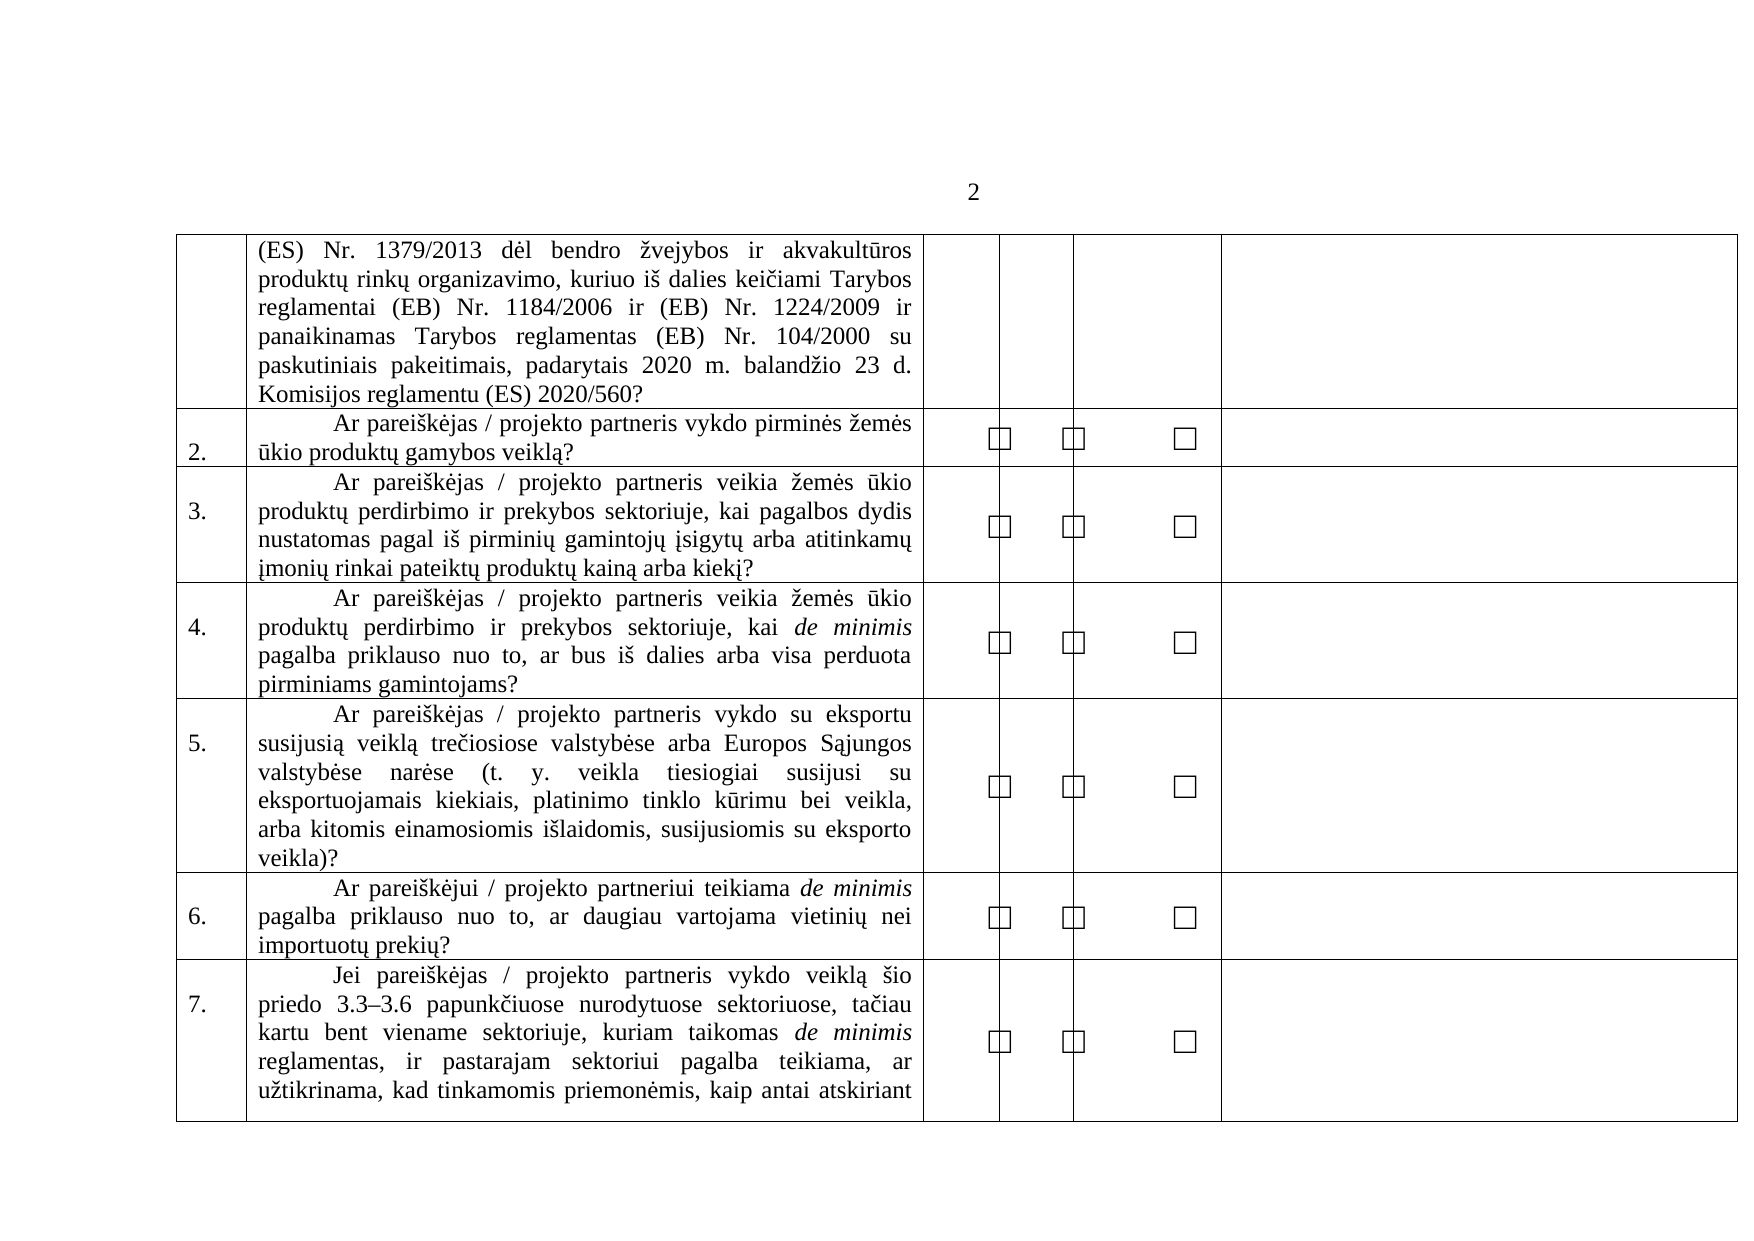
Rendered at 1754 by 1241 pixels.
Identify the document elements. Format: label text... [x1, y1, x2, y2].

table_cell □ [1064, 908, 1073, 928]
table_cell □ [1000, 633, 1009, 653]
table_cell □ [990, 908, 999, 928]
table_cell □ [1000, 429, 1009, 449]
table_cell 3.1. [177, 235, 246, 407]
table_cell □ [1064, 777, 1073, 797]
table_cell □ [924, 235, 999, 407]
table_cell □ [1000, 873, 1073, 959]
table_cell [1222, 409, 1737, 466]
table_cell □ [1064, 517, 1073, 537]
table_cell □ [1000, 777, 1009, 797]
table_cell □ [1000, 409, 1073, 466]
table_cell □ [1064, 429, 1073, 449]
table_cell □ [1000, 467, 1073, 582]
table_cell □ [1074, 960, 1221, 1121]
table_cell Ar pareiškėjas / projekto partneris veikia žemės ūkio produktų perdirbimo ir prekybos sektoriuje, kai pagalbos dydis nustatomas pagal iš pirminių gamintojų įsigytų arba atitinkamų įmonių rinkai pateiktų produktų kainą arba kiekį? [247, 467, 923, 582]
table_cell Ar pareiškėjas / projekto partneris vykdo pirminės žemės ūkio produktų gamybos veiklą? [247, 409, 923, 466]
table_cell □ [1074, 699, 1221, 872]
table_cell □ [1074, 467, 1221, 582]
table_cell □ [924, 873, 999, 959]
table_cell □ [1064, 1032, 1073, 1052]
table_cell □ [1000, 699, 1073, 872]
table_cell 3.3. [177, 467, 246, 582]
table_cell □ [1074, 235, 1221, 407]
table_cell □ [990, 633, 999, 653]
table_cell 3.5. [177, 699, 246, 872]
table_cell Jei pareiškėjas / projekto partneris vykdo veiklą šio priedo 3.3–3.6 papunkčiuose nurodytuose sektoriuose, tačiau kartu bent viename sektoriuje, kuriam taikomas de minimis reglamentas, ir pastarajam sektoriui pagalba teikiama, ar užtikrinama, kad tinkamomis priemonėmis, kaip antai atskiriant [247, 960, 923, 1121]
table_cell [1222, 467, 1737, 582]
table_cell □ [1000, 235, 1073, 407]
table_cell □ [1074, 583, 1221, 698]
table_cell □ [1000, 1032, 1009, 1052]
table_cell □ [924, 467, 999, 582]
table_cell □ [1074, 873, 1221, 959]
table_cell □ [1064, 633, 1073, 653]
table_cell □ [924, 699, 999, 872]
table_cell □ [990, 777, 999, 797]
table_cell Ar pareiškėjas / projekto partneris vykdo su eksportu susijusią veiklą trečiosiose valstybėse arba Europos Sąjungos valstybėse narėse (t. y. veikla tiesiogiai susijusi su eksportuojamais kiekiais, platinimo tinklo kūrimu bei veikla, arba kitomis einamosiomis išlaidomis, susijusiomis su eksporto veikla)? [247, 699, 923, 872]
table_cell Ar pareiškėjui / projekto partneriui teikiama de minimis pagalba priklauso nuo to, ar daugiau vartojama vietinių nei importuotų prekių? [247, 873, 923, 959]
table_cell [1222, 235, 1737, 407]
table_cell [1222, 699, 1737, 872]
table_cell 3.7. [177, 960, 246, 1121]
table_cell □ [990, 429, 999, 449]
table_cell □ [924, 409, 999, 466]
table_cell □ [1000, 517, 1009, 537]
table_cell [1222, 873, 1737, 959]
table_cell 3.4. [177, 583, 246, 698]
table_cell □ [1074, 409, 1221, 466]
table_cell □ [990, 517, 999, 537]
table_cell 3.2. [177, 409, 246, 466]
table_cell □ [924, 583, 999, 698]
table_cell □ [1074, 1032, 1083, 1052]
table_cell [1222, 583, 1737, 698]
table_cell □ [924, 960, 999, 1121]
table_cell □ [1000, 583, 1073, 698]
table_cell (ES) Nr. 1379/2013 dėl bendro žvejybos ir akvakultūros produktų rinkų organizavimo, kuriuo iš dalies keičiami Tarybos reglamentai (EB) Nr. 1184/2006 ir (EB) Nr. 1224/2009 ir panaikinamas Tarybos reglamentas (EB) Nr. 104/2000 su paskutiniais pakeitimais, padarytais 2020 m. balandžio 23 d. Komisijos reglamentu (ES) 2020/560? [247, 235, 923, 407]
table_cell [1222, 960, 1737, 1121]
table_cell □ [990, 1032, 999, 1052]
table_cell 3.6. [177, 873, 246, 959]
table_cell □ [1000, 960, 1073, 1121]
table_cell Ar pareiškėjas / projekto partneris veikia žemės ūkio produktų perdirbimo ir prekybos sektoriuje, kai de minimis pagalba priklauso nuo to, ar bus iš dalies arba visa perduota pirminiams gamintojams? [247, 583, 923, 698]
table_cell □ [1000, 908, 1009, 928]
